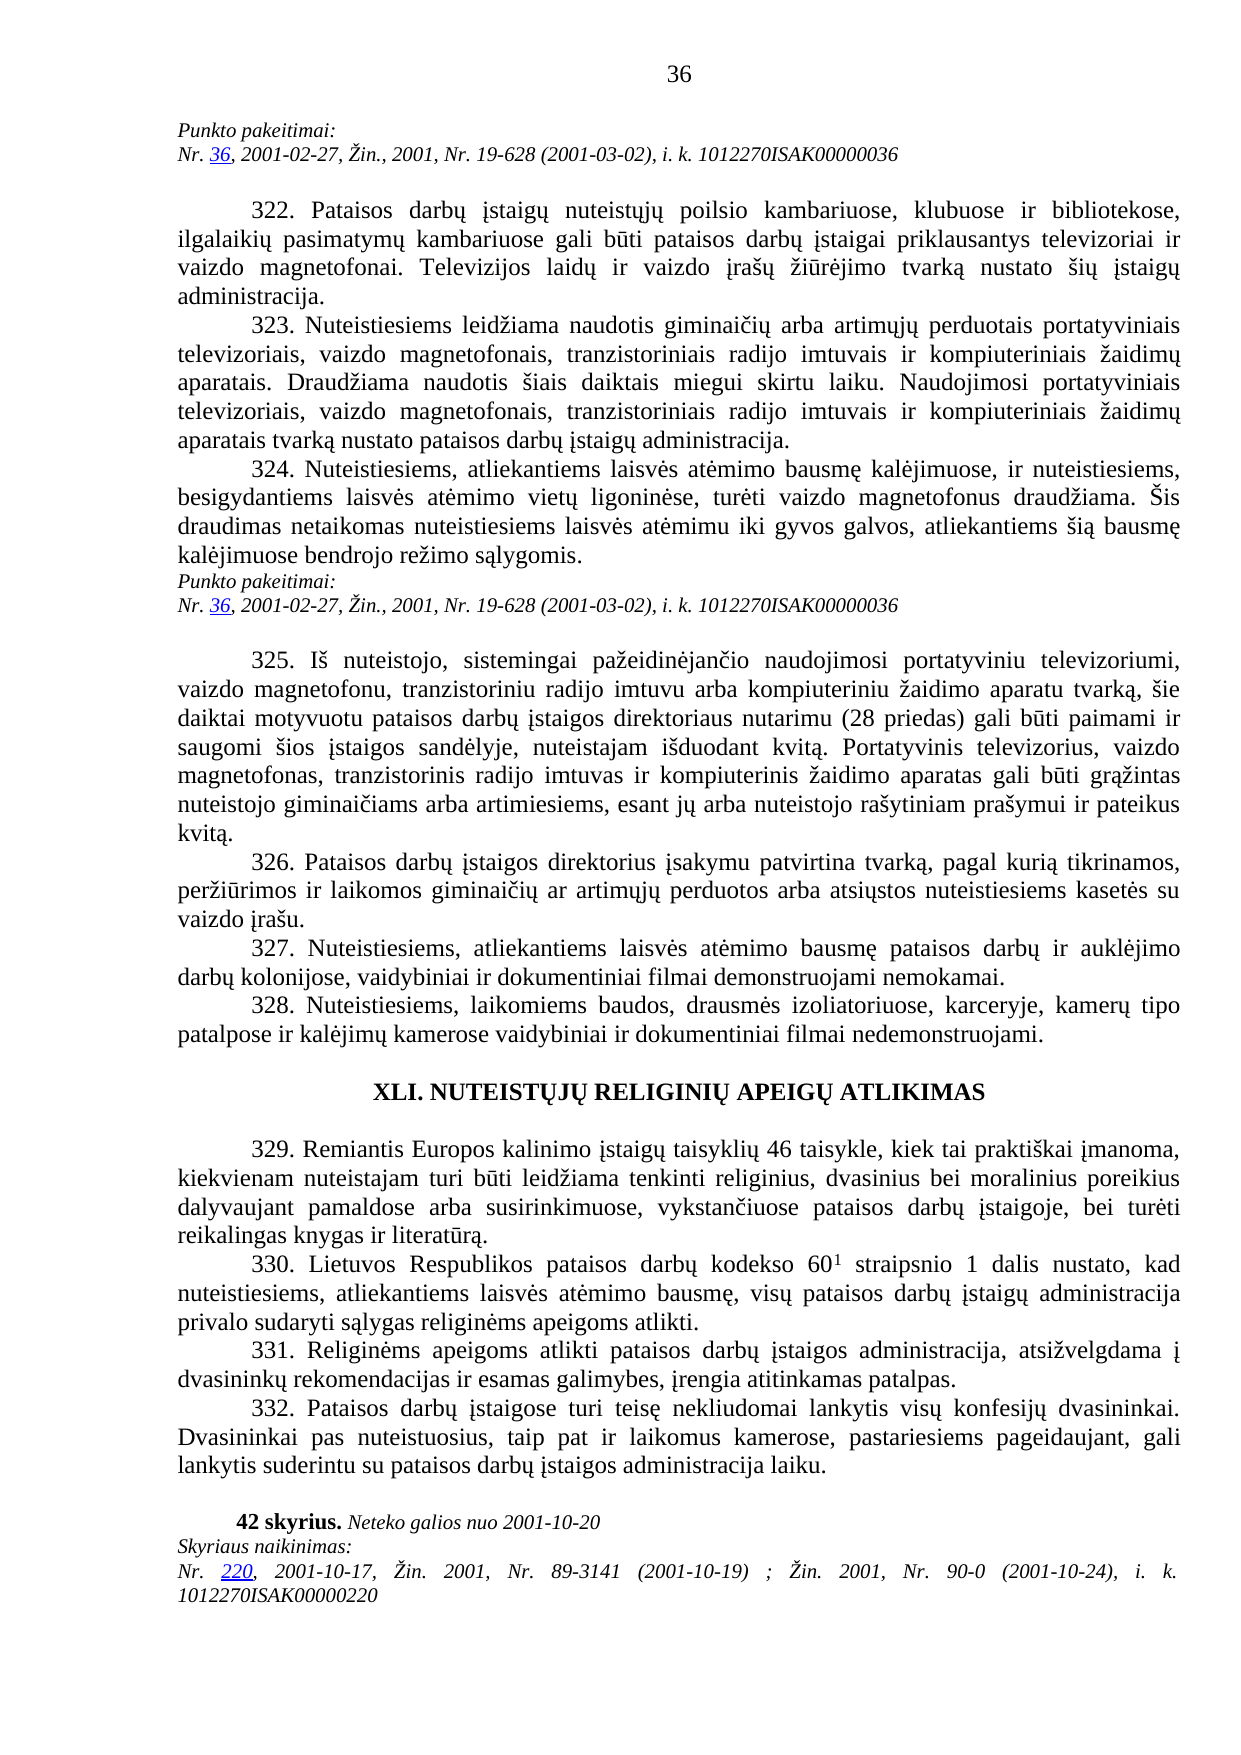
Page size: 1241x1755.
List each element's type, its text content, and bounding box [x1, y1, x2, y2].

text Nr. 220, 2001-10-17, Žin. 2001, Nr. 89-3141 (2001-10-19) ; Žin. 2001, Nr. 90-0 (2001-10-24), i. k. 1012270ISAK00000220 [177, 1558, 1181, 1607]
text 331. Religinėms apeigoms atlikti pataisos darbų įstaigos administracija, atsižvelgdama į dvasininkų rekomendacijas ir esamas galimybes, įrengia atitinkamas patalpas. [177, 1336, 1181, 1393]
text Punkto pakeitimai: [177, 569, 1181, 593]
text 322. Pataisos darbų įstaigų nuteistųjų poilsio kambariuose, klubuose ir bibliotekose, ilgalaikių pasimatymų kambariuose gali būti pataisos darbų įstaigai priklausantys televizoriai ir vaizdo magnetofonai. Televizijos laidų ir vaizdo įrašų žiūrėjimo tvarką nustato šių įstaigų administracija. [177, 195, 1181, 310]
text 326. Pataisos darbų įstaigos direktorius įsakymu patvirtina tvarką, pagal kurią tikrinamos, peržiūrimos ir laikomos giminaičių ar artimųjų perduotos arba atsiųstos nuteistiesiems kasetės su vaizdo įrašu. [177, 847, 1181, 933]
text 323. Nuteistiesiems leidžiama naudotis giminaičių arba artimųjų perduotais portatyviniais televizoriais, vaizdo magnetofonais, tranzistoriniais radijo imtuvais ir kompiuteriniais žaidimų aparatais. Draudžiama naudotis šiais daiktais miegui skirtu laiku. Naudojimosi portatyviniais televizoriais, vaizdo magnetofonais, tranzistoriniais radijo imtuvais ir kompiuteriniais žaidimų aparatais tvarką nustato pataisos darbų įstaigų administracija. [177, 310, 1181, 454]
text Skyriaus naikinimas: [177, 1534, 1181, 1558]
text 330. Lietuvos Respublikos pataisos darbų kodekso 601 straipsnio 1 dalis nustato, kad nuteistiesiems, atliekantiems laisvės atėmimo bausmę, visų pataisos darbų įstaigų administracija privalo sudaryti sąlygas religinėms apeigoms atlikti. [177, 1249, 1181, 1336]
text 329. Remiantis Europos kalinimo įstaigų taisyklių 46 taisykle, kiek tai praktiškai įmanoma, kiekvienam nuteistajam turi būti leidžiama tenkinti religinius, dvasinius bei moralinius poreikius dalyvaujant pamaldose arba susirinkimuose, vykstančiuose pataisos darbų įstaigoje, bei turėti reikalingas knygas ir literatūrą. [177, 1134, 1181, 1249]
text 332. Pataisos darbų įstaigose turi teisę nekliudomai lankytis visų konfesijų dvasininkai. Dvasininkai pas nuteistuosius, taip pat ir laikomus kamerose, pastariesiems pageidaujant, gali lankytis suderintu su pataisos darbų įstaigos administracija laiku. [177, 1393, 1181, 1479]
text Nr. 36, 2001-02-27, Žin., 2001, Nr. 19-628 (2001-03-02), i. k. 1012270ISAK00000036 [177, 593, 1181, 617]
text 42 skyrius. Neteko galios nuo 2001-10-20 [177, 1508, 1181, 1534]
text 327. Nuteistiesiems, atliekantiems laisvės atėmimo bausmę pataisos darbų ir auklėjimo darbų kolonijose, vaidybiniai ir dokumentiniai filmai demonstruojami nemokamai. [177, 933, 1181, 991]
text XLI. NUTEISTŲJŲ RELIGINIŲ APEIGŲ ATLIKIMAS [177, 1077, 1181, 1106]
text Nr. 36, 2001-02-27, Žin., 2001, Nr. 19-628 (2001-03-02), i. k. 1012270ISAK00000036 [177, 142, 1181, 166]
text 325. Iš nuteistojo, sistemingai pažeidinėjančio naudojimosi portatyviniu televizoriumi, vaizdo magnetofonu, tranzistoriniu radijo imtuvu arba kompiuteriniu žaidimo aparatu tvarką, šie daiktai motyvuotu pataisos darbų įstaigos direktoriaus nutarimu (28 priedas) gali būti paimami ir saugomi šios įstaigos sandėlyje, nuteistajam išduodant kvitą. Portatyvinis televizorius, vaizdo magnetofonas, tranzistorinis radijo imtuvas ir kompiuterinis žaidimo aparatas gali būti grąžintas nuteistojo giminaičiams arba artimiesiems, esant jų arba nuteistojo rašytiniam prašymui ir pateikus kvitą. [177, 646, 1181, 847]
text 328. Nuteistiesiems, laikomiems baudos, drausmės izoliatoriuose, karceryje, kamerų tipo patalpose ir kalėjimų kamerose vaidybiniai ir dokumentiniai filmai nedemonstruojami. [177, 991, 1181, 1048]
text 324. Nuteistiesiems, atliekantiems laisvės atėmimo bausmę kalėjimuose, ir nuteistiesiems, besigydantiems laisvės atėmimo vietų ligoninėse, turėti vaizdo magnetofonus draudžiama. Šis draudimas netaikomas nuteistiesiems laisvės atėmimu iki gyvos galvos, atliekantiems šią bausmę kalėjimuose bendrojo režimo sąlygomis. [177, 454, 1181, 569]
text Punkto pakeitimai: [177, 118, 1181, 142]
